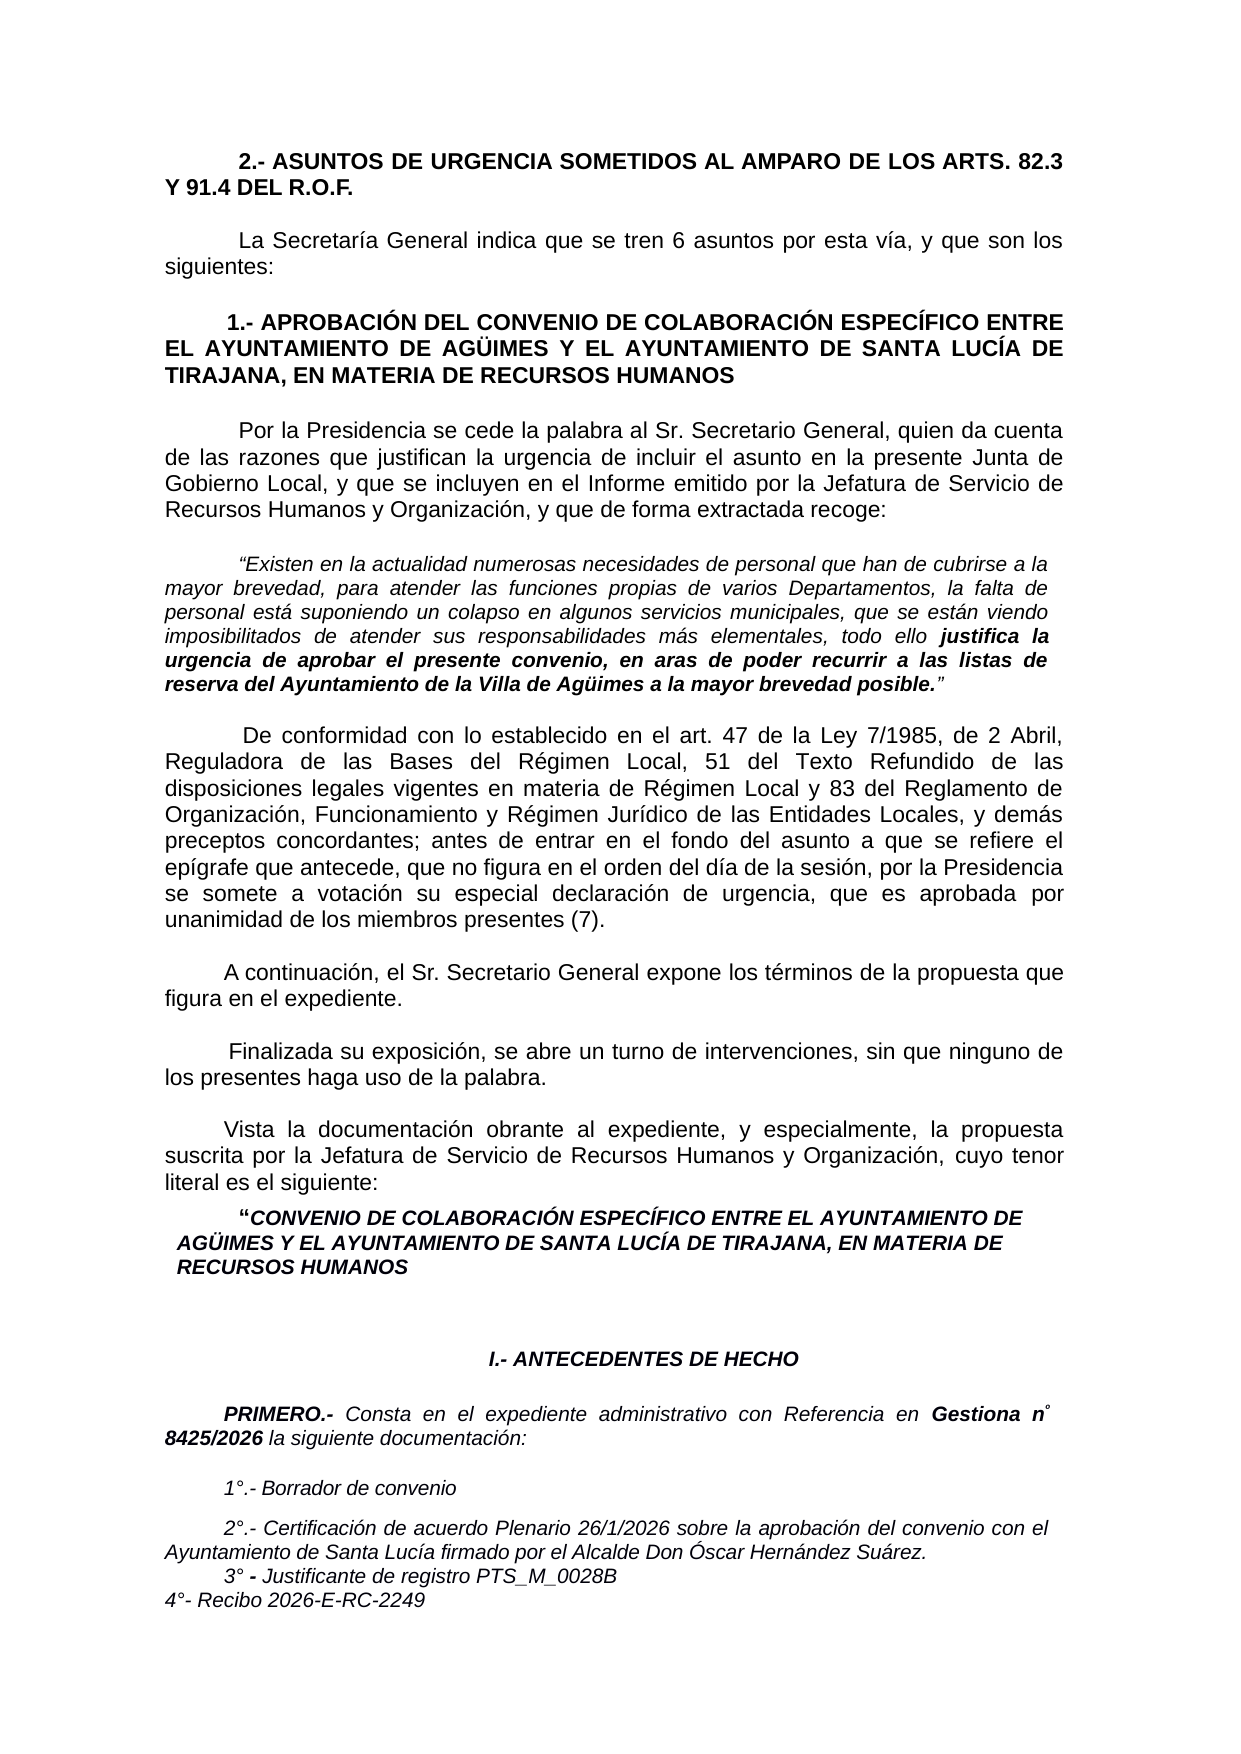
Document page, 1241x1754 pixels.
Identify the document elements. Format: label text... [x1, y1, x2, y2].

text La Secretaría General indica que se tren 6 asuntos por esta vía, y que son los siguientes: [164, 227, 1064, 280]
text Finalizada su exposición, se abre un turno de intervenciones, sin que ninguno de los presentes haga uso de la palabra. [164, 1038, 1064, 1091]
text PRIMERO.- Consta en el expediente administrativo con Referencia en Gestiona nº 8425/2026 la siguiente documentación: [164, 1402, 1049, 1450]
text 2.- ASUNTOS DE URGENCIA SOMETIDOS AL AMPARO DE LOS ARTS. 82.3 Y 91.4 DEL R.O.F. [164, 148, 1064, 201]
subtitle Vista la documentación obrante al expediente, y especialmente, la propuesta suscrita por la Jefatura de Servicio de Recursos Humanos y Organización, cuyo tenor literal es el siguiente: [164, 1116, 1064, 1195]
text 3° - Justificante de registro PTS_M_0028B 4°- Recibo 2026-E-RC-2249 [164, 1564, 1064, 1612]
text I.- ANTECEDENTES DE HECHO [164, 1346, 1064, 1370]
text De conformidad con lo establecido en el art. 47 de la Ley 7/1985, de 2 Abril, Reguladora de las Bases del Régimen Local, 51 del Texto Refundido de las disposiciones legales vigentes en materia de Régimen Local y 83 del Reglamento de Organización, Funcionamiento y Régimen Jurídico de las Entidades Locales, y demás preceptos concordantes; antes de entrar en el fondo del asunto a que se refiere el epígrafe que antecede, que no figura en el orden del día de la sesión, por la Presidencia se somete a votación su especial declaración de urgencia, que es aprobada por unanimidad de los miembros presentes (7). [164, 722, 1064, 933]
text Por la Presidencia se cede la palabra al Sr. Secretario General, quien da cuenta de las razones que justifican la urgencia de incluir el asunto en la presente Junta de Gobierno Local, y que se incluyen en el Informe emitido por la Jefatura de Servicio de Recursos Humanos y Organización, y que de forma extractada recoge: [164, 417, 1064, 522]
text A continuación, el Sr. Secretario General expone los términos de la propuesta que figura en el expediente. [164, 959, 1064, 1012]
text 1.- APROBACIÓN DEL CONVENIO DE COLABORACIÓN ESPECÍFICO ENTRE EL AYUNTAMIENTO DE AGÜIMES Y EL AYUNTAMIENTO DE SANTA LUCÍA DE TIRAJANA, EN MATERIA DE RECURSOS HUMANOS [164, 309, 1064, 388]
text “CONVENIO DE COLABORACIÓN ESPECÍFICO ENTRE EL AYUNTAMIENTO DE AGÜIMES Y EL AYUNTAMIENTO DE SANTA LUCÍA DE TIRAJANA, EN MATERIA DE RECURSOS HUMANOS [177, 1204, 1052, 1279]
text 1°.- Borrador de convenio [164, 1475, 1064, 1499]
text “Existen en la actualidad numerosas necesidades de personal que han de cubrirse a la mayor brevedad, para atender las funciones propias de varios Departamentos, la falta de personal está suponiendo un colapso en algunos servicios municipales, que se están viendo imposibilitados de atender sus responsabilidades más elementales, todo ello justifica la urgencia de aprobar el presente convenio, en aras de poder recurrir a las listas de reserva del Ayuntamiento de la Villa de Agüimes a la mayor brevedad posible.” [164, 552, 1049, 695]
text 2°.- Certificación de acuerdo Plenario 26/1/2026 sobre la aprobación del convenio con el Ayuntamiento de Santa Lucía firmado por el Alcalde Don Óscar Hernández Suárez. [164, 1516, 1049, 1564]
